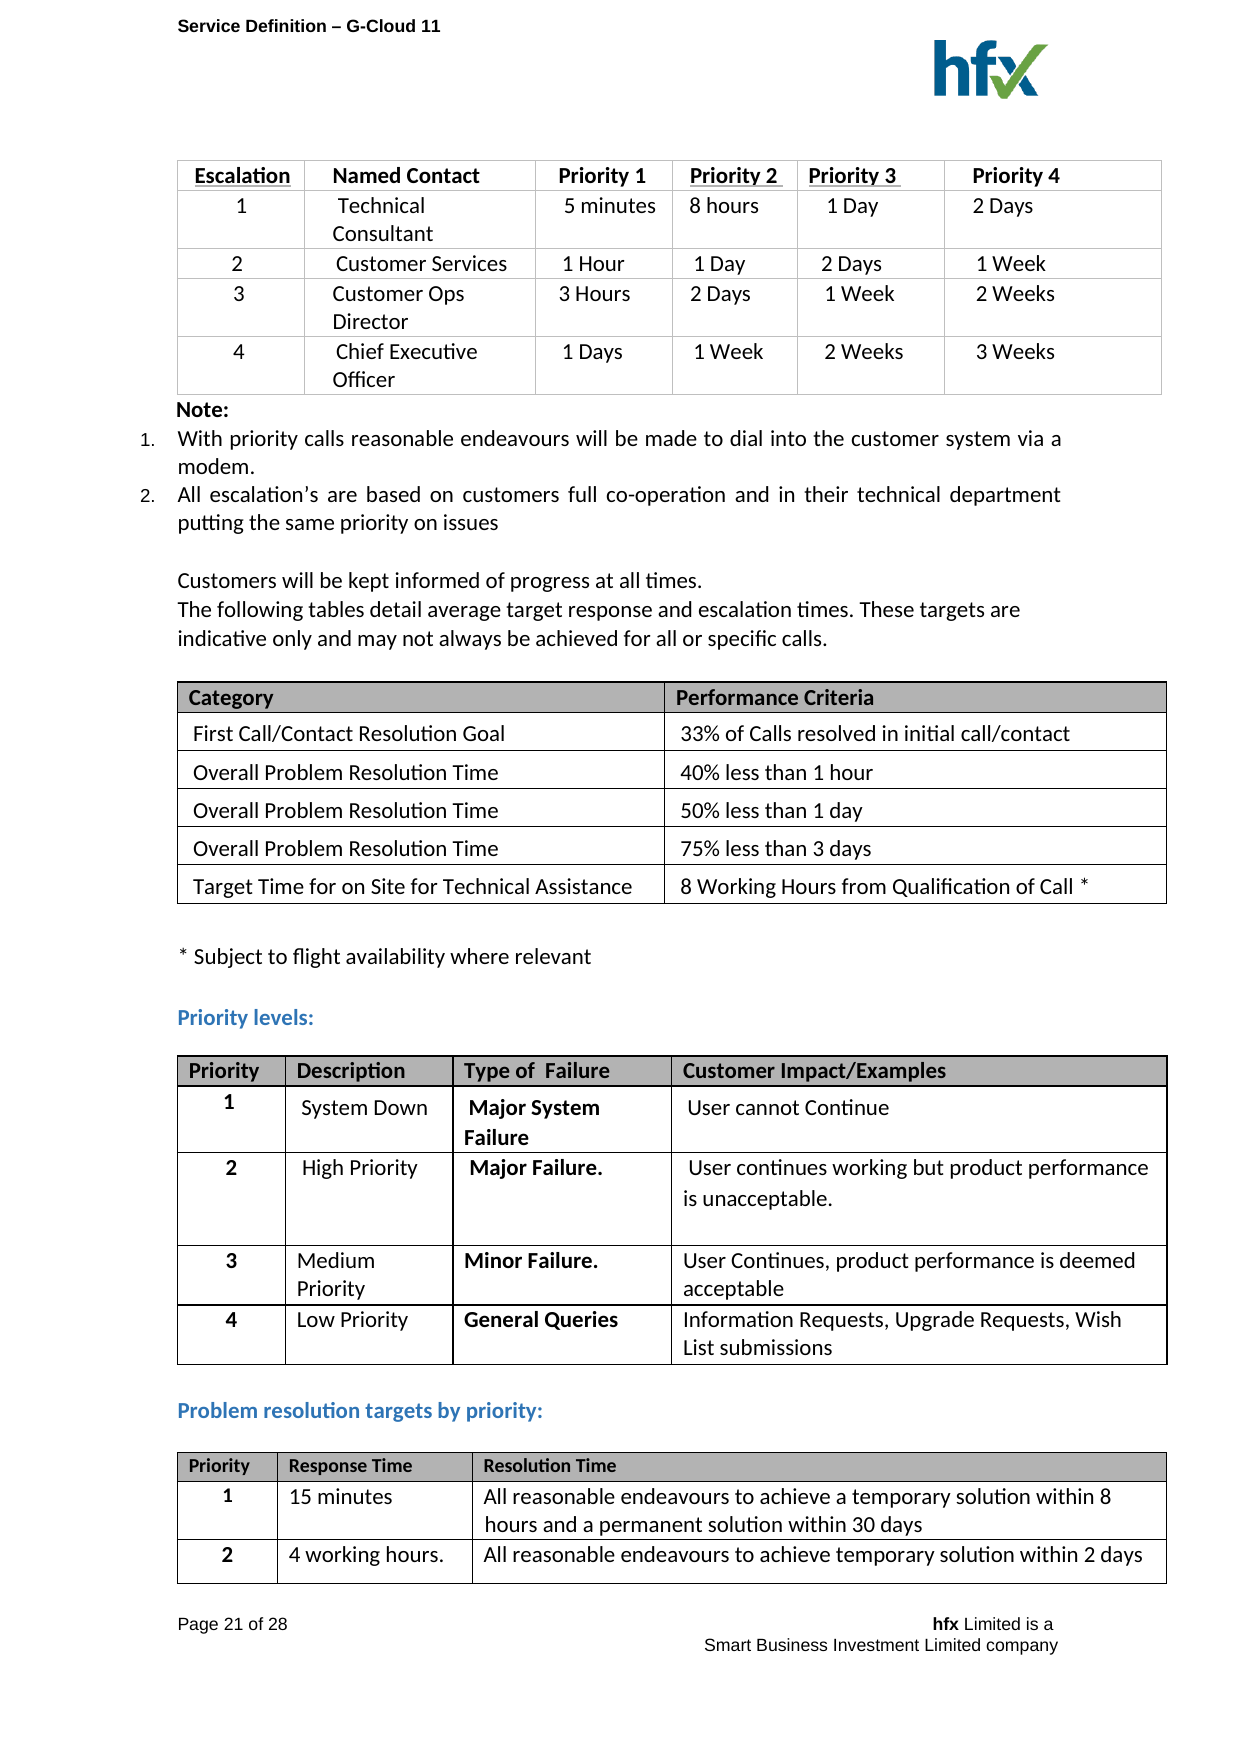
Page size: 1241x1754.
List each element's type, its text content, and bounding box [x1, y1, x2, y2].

table_cell Information Requests, Upgrade Requests, Wish List submissions [672, 1306, 1166, 1363]
table_header Response Time [278, 1453, 472, 1481]
list All escalation’s are based on customers full co-operation and in their technical department putting the same priority on issues [140, 480, 1063, 536]
table_cell 1 [178, 191, 304, 248]
table_header Priority 1 [536, 161, 672, 190]
table_cell User Continues, product performance is deemed acceptable [672, 1246, 1166, 1304]
table_cell Chief Executive Officer [305, 337, 535, 394]
table_cell Customer Ops Director [305, 279, 535, 336]
table_header Category [178, 683, 664, 712]
text * Subject to flight availability where relevant [177, 942, 1063, 970]
table_cell 2 Days [945, 191, 1161, 248]
table_cell 3 Weeks [945, 337, 1161, 394]
table_cell Overall Problem Resolution Time [178, 751, 664, 788]
table_cell 1 Week [798, 279, 944, 336]
table_cell General Queries [454, 1306, 671, 1363]
table_cell 3 [178, 1246, 285, 1304]
table_cell 4 [178, 337, 304, 394]
table_cell 2 [178, 1540, 277, 1582]
table_header Type of Failure [454, 1057, 671, 1085]
table_cell 1 [178, 1482, 277, 1539]
table_header Description [286, 1057, 452, 1085]
table_cell All reasonable endeavours to achieve a temporary solution within 8 hours and a permanent solution within 30 days [473, 1482, 1166, 1539]
table_cell 5 minutes [536, 191, 672, 248]
table_cell 8 hours [673, 191, 797, 248]
table_cell 2 Days [673, 279, 797, 336]
table_header Priority [178, 1453, 277, 1481]
table_header Performance Criteria [665, 683, 1166, 712]
table_cell 4 working hours. [278, 1540, 472, 1582]
table_cell 2 Weeks [798, 337, 944, 394]
table_cell 8 Working Hours from Qualification of Call * [665, 865, 1166, 902]
table_header Priority 3 [798, 161, 944, 190]
table_cell 2 [178, 1153, 285, 1244]
table_header Named Contact [305, 161, 535, 190]
table_header Priority 2 [673, 161, 797, 190]
table_cell Overall Problem Resolution Time [178, 789, 664, 826]
list With priority calls reasonable endeavours will be made to dial into the customer system via a modem. [140, 424, 1063, 480]
table_cell Medium Priority [286, 1246, 452, 1304]
table_cell User cannot Continue [672, 1087, 1166, 1152]
table_header Escalation [178, 161, 304, 190]
table_cell Target Time for on Site for Technical Assistance [178, 865, 664, 902]
table_cell User continues working but product performance is unacceptable. [672, 1153, 1166, 1244]
table_cell 1 Days [536, 337, 672, 394]
table_cell Overall Problem Resolution Time [178, 827, 664, 864]
text Note: [176, 395, 1063, 423]
table_cell 33% of Calls resolved in initial call/contact [665, 713, 1166, 750]
table_cell 1 [178, 1087, 285, 1152]
table_cell 1 Day [673, 249, 797, 278]
table_cell All reasonable endeavours to achieve temporary solution within 2 days [473, 1540, 1166, 1582]
table_cell Major Failure. [454, 1153, 671, 1244]
text Priority levels: [177, 1003, 1063, 1031]
table_cell Minor Failure. [454, 1246, 671, 1304]
table_cell First Call/Contact Resolution Goal [178, 713, 664, 750]
table_header Priority 4 [945, 161, 1161, 190]
table_cell 1 Hour [536, 249, 672, 278]
table_cell 1 Week [673, 337, 797, 394]
table_cell 1 Week [945, 249, 1161, 278]
table_cell 3 Hours [536, 279, 672, 336]
table_cell Technical Consultant [305, 191, 535, 248]
text Customers will be kept informed of progress at all times. [177, 566, 1063, 594]
table_cell 2 [178, 249, 304, 278]
table_cell 4 [178, 1306, 285, 1363]
table_cell Customer Services [305, 249, 535, 278]
table_cell High Priority [286, 1153, 452, 1244]
table_header Priority [178, 1057, 285, 1085]
table_cell 2 Days [798, 249, 944, 278]
table_cell System Down [286, 1087, 452, 1152]
table_cell 3 [178, 279, 304, 336]
text Problem resolution targets by priority: [177, 1396, 1063, 1424]
table_cell Low Priority [286, 1306, 452, 1363]
table_cell Major System Failure [454, 1087, 671, 1152]
table_cell 75% less than 3 days [665, 827, 1166, 864]
text The following tables detail average target response and escalation times. These targets are indicative only and may not always be achieved for all or specific calls. [177, 595, 1054, 652]
table_header Customer Impact/Examples [672, 1057, 1166, 1085]
table_header Resolution Time [473, 1453, 1166, 1481]
table_cell 1 Day [798, 191, 944, 248]
table_cell 50% less than 1 day [665, 789, 1166, 826]
table_cell 2 Weeks [945, 279, 1161, 336]
table_cell 40% less than 1 hour [665, 751, 1166, 788]
table_cell 15 minutes [278, 1482, 472, 1539]
